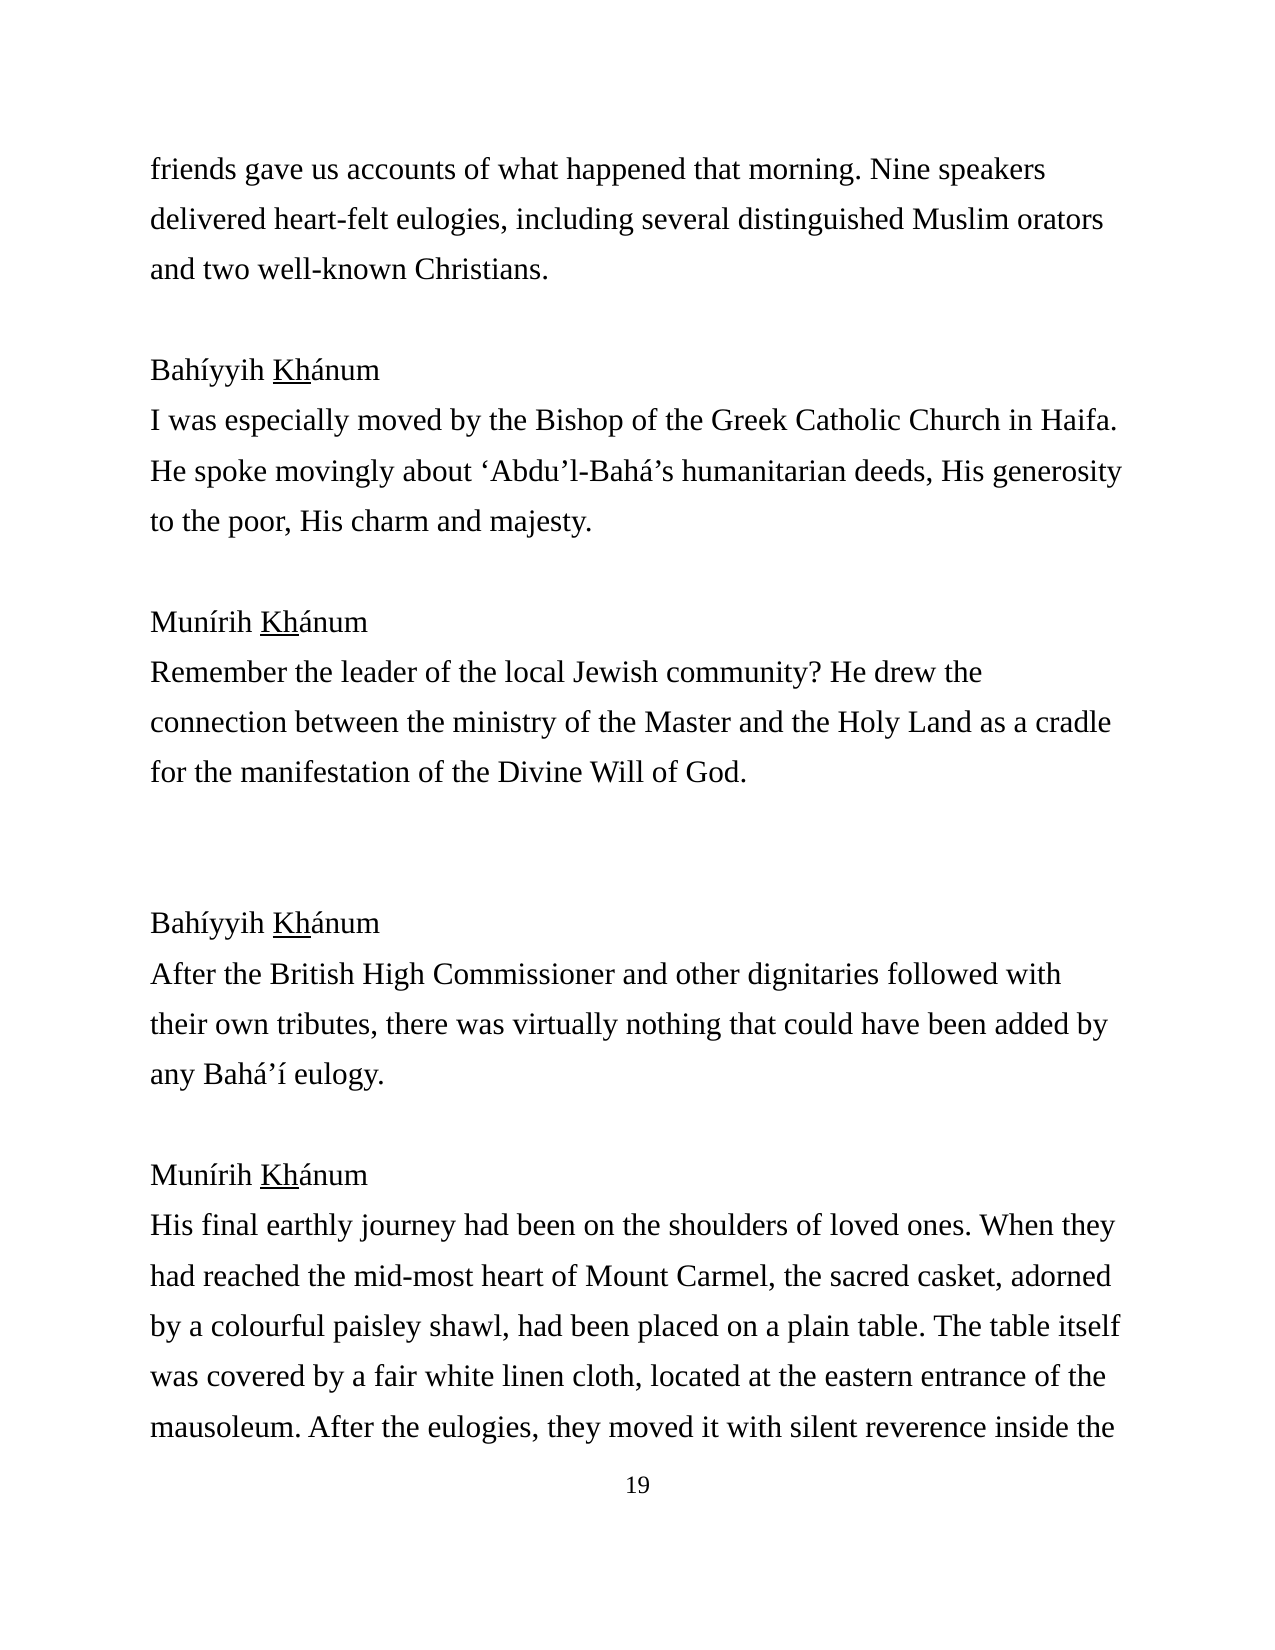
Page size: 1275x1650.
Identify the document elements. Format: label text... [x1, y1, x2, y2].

text Bahíyyih Khánum [150, 905, 1125, 941]
text After the British High Commissioner and other dignitaries followed with their own tributes, there was virtually nothing that could have been added by any Bahá’í eulogy. [150, 955, 1125, 1092]
text Munírih Khánum [150, 603, 1125, 639]
text I was especially moved by the Bishop of the Greek Catholic Church in Haifa. He spoke movingly about ‘Abdu’l-Bahá’s humanitarian deeds, His generosity to the poor, His charm and majesty. [150, 402, 1125, 538]
text His final earthly journey had been on the shoulders of loved ones. When they had reached the mid-most heart of Mount Carmel, the sacred casket, adorned by a colourful paisley shawl, had been placed on a plain table. The table itself was covered by a fair white linen cloth, located at the eastern entrance of the mausoleum. After the eulogies, they moved it with silent reverence inside the [150, 1207, 1125, 1444]
text Munírih Khánum [150, 1156, 1125, 1192]
text friends gave us accounts of what happened that morning. Nine speakers delivered heart-felt eulogies, including several distinguished Muslim orators and two well-known Christians. [150, 150, 1125, 287]
text Bahíyyih Khánum [150, 351, 1125, 387]
text Remember the leader of the local Jewish community? He drew the connection between the ministry of the Master and the Holy Land as a cradle for the manifestation of the Divine Will of God. [150, 653, 1125, 790]
